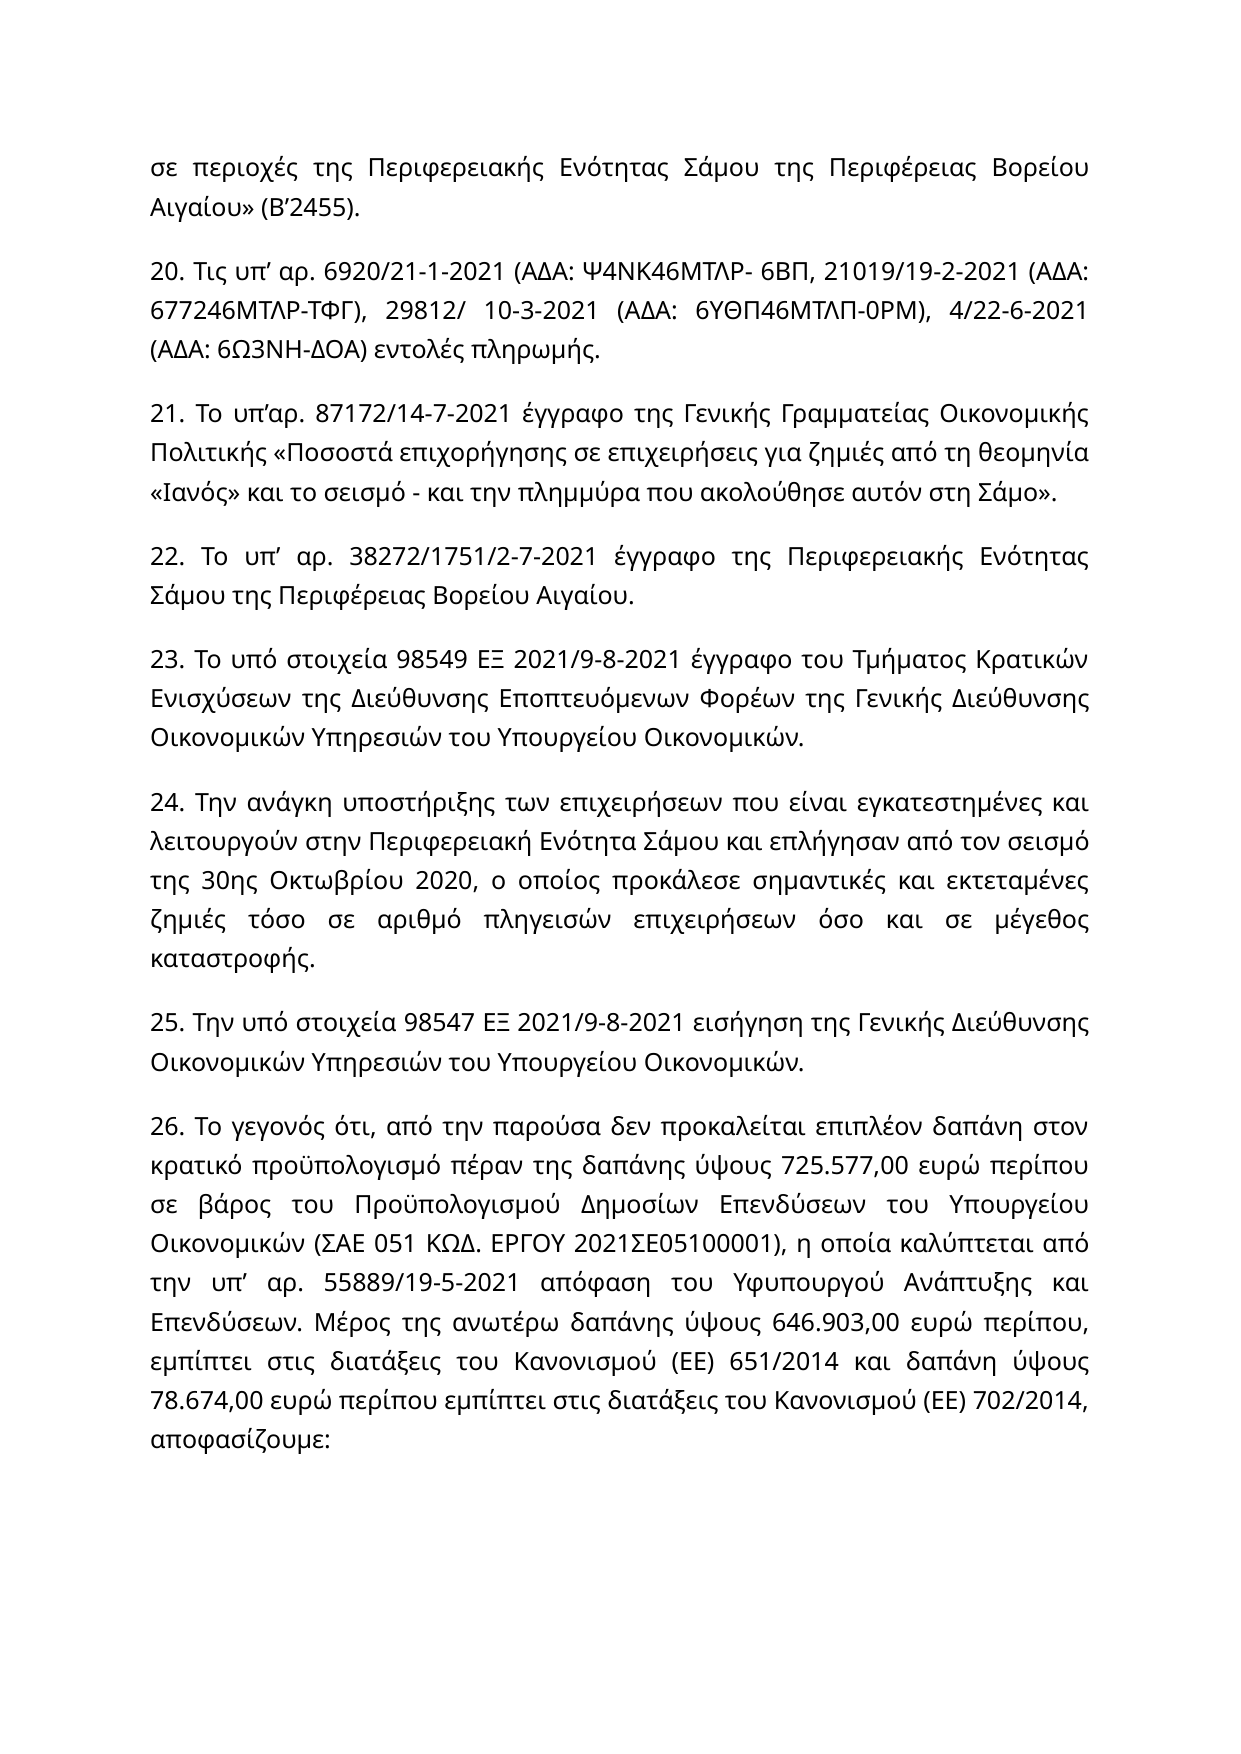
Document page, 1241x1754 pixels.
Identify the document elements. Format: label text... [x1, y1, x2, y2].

text σε περιοχές της Περιφερειακής Ενότητας Σάμου της Περιφέρειας Βορείου Αιγαίου» (Β’2455). [150, 150, 1090, 223]
text 21. Το υπ’αρ. 87172/14-7-2021 έγγραφο της Γενικής Γραμματείας Οικονομικής Πολιτικής «Ποσοστά επιχορήγησης σε επιχειρήσεις για ζημιές από τη θεομηνία «Ιανός» και το σεισμό - και την πλημμύρα που ακολούθησε αυτόν στη Σάμο». [150, 396, 1090, 508]
text 26. Το γεγονός ότι, από την παρούσα δεν προκαλείται επιπλέον δαπάνη στον κρατικό προϋπολογισμό πέραν της δαπάνης ύψους 725.577,00 ευρώ περίπου σε βάρος του Προϋπολογισμού Δημοσίων Επενδύσεων του Υπουργείου Οικονομικών (ΣΑΕ 051 ΚΩΔ. ΕΡΓΟΥ 2021ΣΕ05100001), η οποία καλύπτεται από την υπ’ αρ. 55889/19-5-2021 απόφαση του Υφυπουργού Ανάπτυξης και Επενδύσεων. Μέρος της ανωτέρω δαπάνης ύψους 646.903,00 ευρώ περίπου, εμπίπτει στις διατάξεις του Κανονισμού (ΕΕ) 651/2014 και δαπάνη ύψους 78.674,00 ευρώ περίπου εμπίπτει στις διατάξεις του Κανονισμού (ΕΕ) 702/2014, αποφασίζουμε: [150, 1108, 1090, 1456]
text 23. Το υπό στοιχεία 98549 ΕΞ 2021/9-8-2021 έγγραφο του Τμήματος Κρατικών Ενισχύσεων της Διεύθυνσης Εποπτευόμενων Φορέων της Γενικής Διεύθυνσης Οικονομικών Υπηρεσιών του Υπουργείου Οικονομικών. [150, 642, 1090, 754]
text 20. Τις υπ’ αρ. 6920/21-1-2021 (ΑΔΑ: Ψ4ΝΚ46ΜΤΛΡ- 6ΒΠ, 21019/19-2-2021 (ΑΔΑ: 677246ΜΤΛΡ-ΤΦΓ), 29812/ 10-3-2021 (ΑΔΑ: 6ΥΘΠ46ΜΤΛΠ-0ΡΜ), 4/22-6-2021 (ΑΔΑ: 6Ω3ΝΗ-ΔΟΑ) εντολές πληρωμής. [150, 253, 1090, 366]
text 24. Την ανάγκη υποστήριξης των επιχειρήσεων που είναι εγκατεστημένες και λειτουργούν στην Περιφερειακή Ενότητα Σάμου και επλήγησαν από τον σεισμό της 30ης Οκτωβρίου 2020, ο οποίος προκάλεσε σημαντικές και εκτεταμένες ζημιές τόσο σε αριθμό πληγεισών επιχειρήσεων όσο και σε μέγεθος καταστροφής. [150, 784, 1090, 975]
text 25. Την υπό στοιχεία 98547 ΕΞ 2021/9-8-2021 εισήγηση της Γενικής Διεύθυνσης Οικονομικών Υπηρεσιών του Υπουργείου Οικονομικών. [150, 1005, 1090, 1078]
text 22. Το υπ’ αρ. 38272/1751/2-7-2021 έγγραφο της Περιφερειακής Ενότητας Σάμου της Περιφέρειας Βορείου Αιγαίου. [150, 538, 1090, 612]
